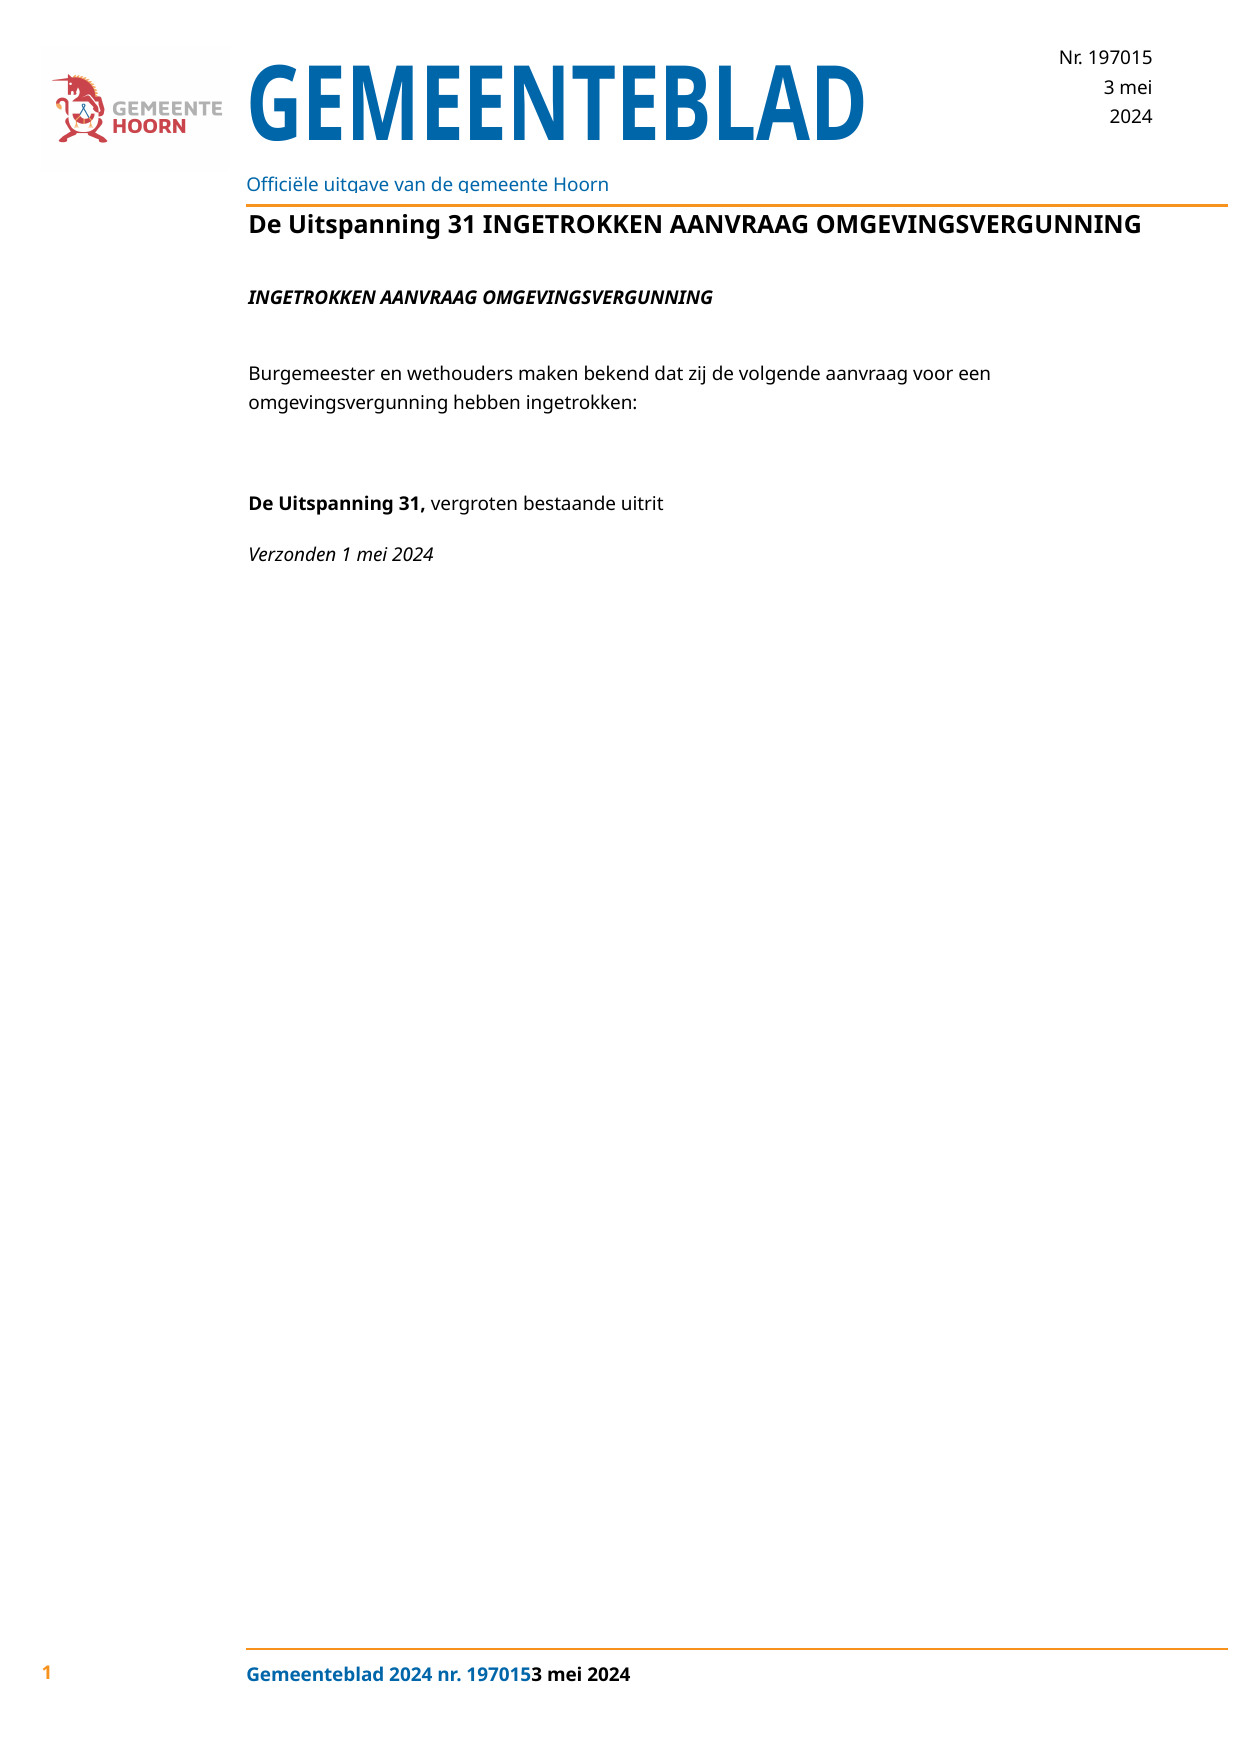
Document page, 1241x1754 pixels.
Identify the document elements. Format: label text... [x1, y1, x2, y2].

text De Uitspanning 31 INGETROKKEN AANVRAAG OMGEVINGSVERGUNNING [248, 207, 1152, 241]
text Verzonden 1 mei 2024 [248, 541, 1152, 567]
text De Uitspanning 31, vergroten bestaande uitrit [248, 490, 1152, 516]
text INGETROKKEN AANVRAAG OMGEVINGSVERGUNNING [248, 284, 1152, 309]
picture [41, 47, 231, 172]
text Burgemeester en wethouders maken bekend dat zij de volgende aanvraag voor een omgevingsvergunning hebben ingetrokken: [248, 360, 1152, 415]
